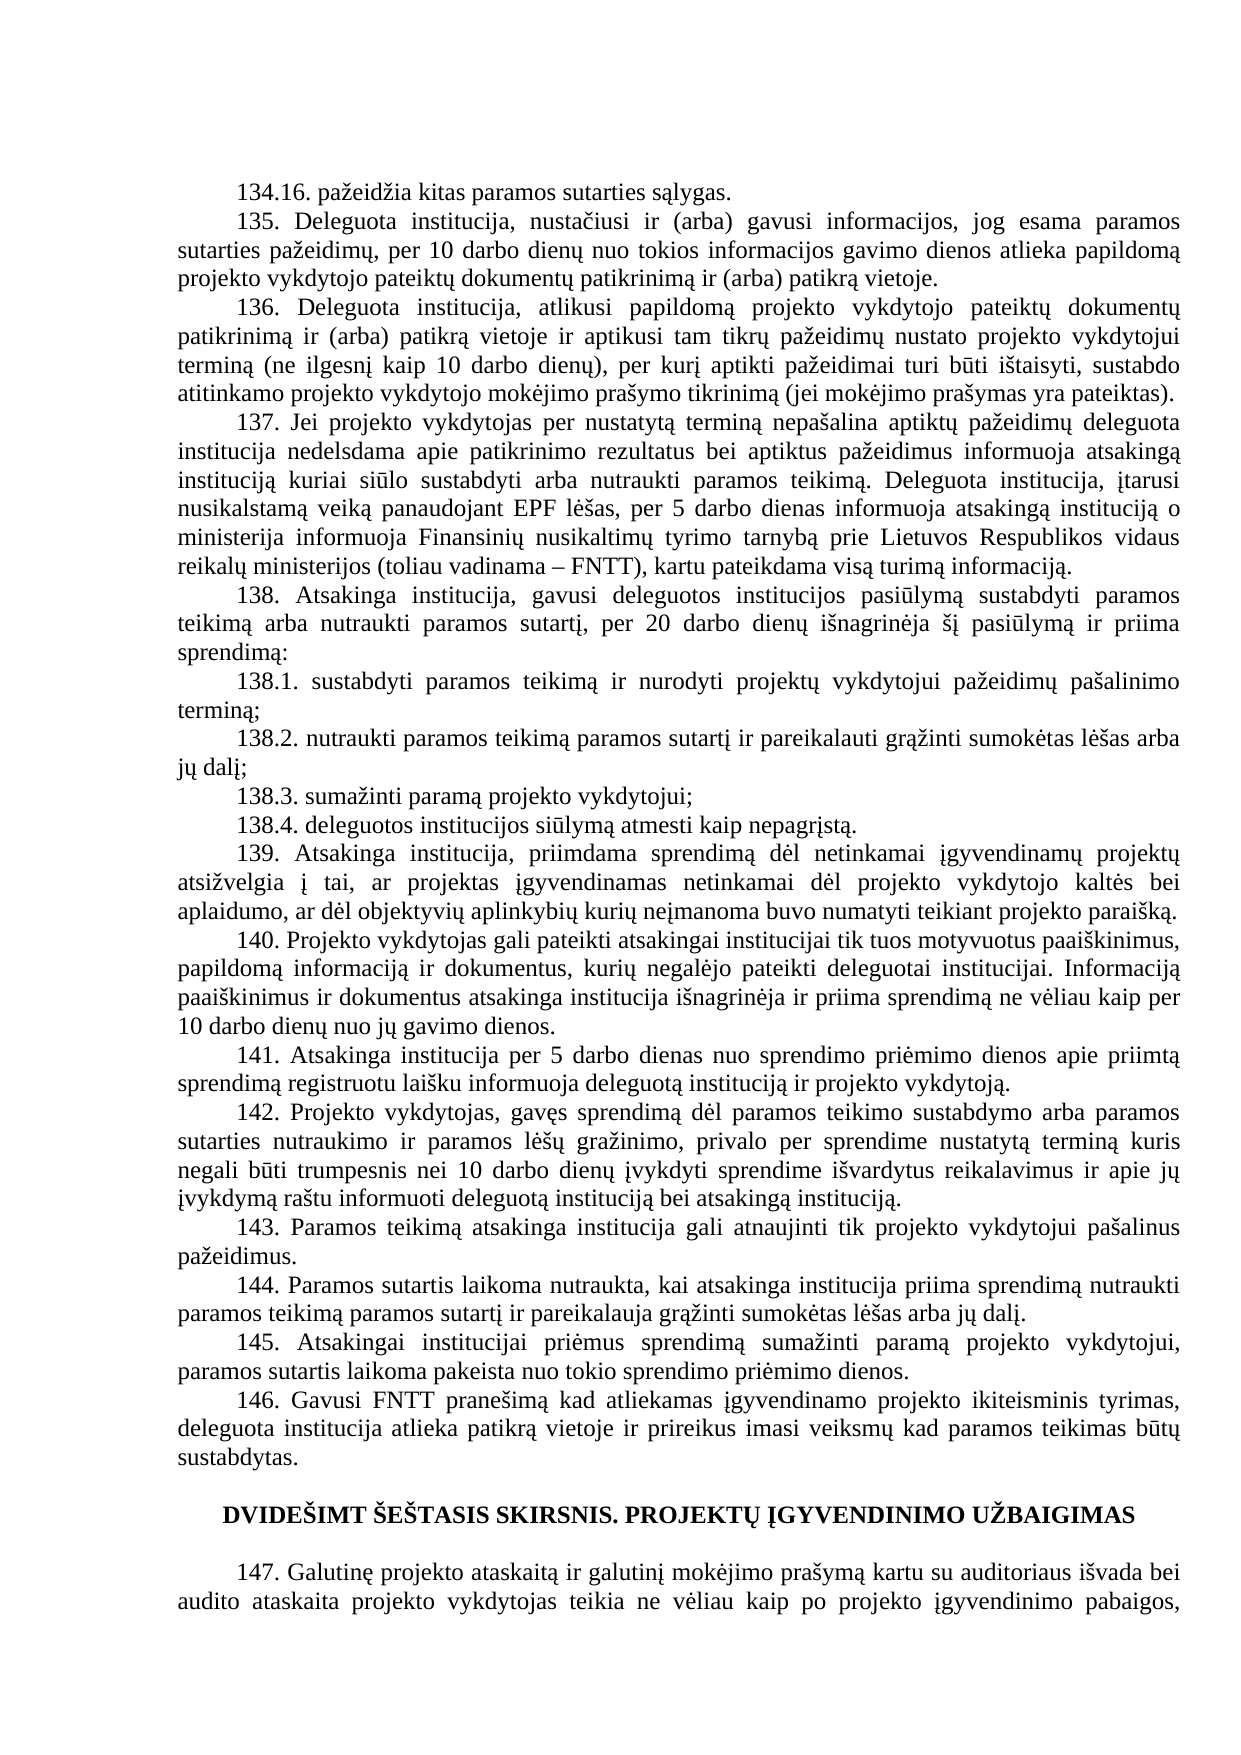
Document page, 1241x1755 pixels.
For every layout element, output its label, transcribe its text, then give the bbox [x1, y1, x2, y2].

text 138.1. sustabdyti paramos teikimą ir nurodyti projektų vykdytojui pažeidimų pašalinimo terminą; [177, 666, 1181, 723]
text 134.16. pažeidžia kitas paramos sutarties sąlygas. [177, 177, 1181, 206]
text 138.3. sumažinti paramą projekto vykdytojui; [177, 781, 1181, 810]
text 144. Paramos sutartis laikoma nutraukta, kai atsakinga institucija priima sprendimą nutraukti paramos teikimą paramos sutartį ir pareikalauja grąžinti sumokėtas lėšas arba jų dalį. [177, 1270, 1181, 1327]
text 138.2. nutraukti paramos teikimą paramos sutartį ir pareikalauti grąžinti sumokėtas lėšas arba jų dalį; [177, 723, 1181, 781]
text DVIDEŠIMT ŠEŠTASIS SKIRSNIS. PROJEKTŲ ĮGYVENDINIMO UŽBAIGIMAS [177, 1500, 1181, 1528]
text 138. Atsakinga institucija, gavusi deleguotos institucijos pasiūlymą sustabdyti paramos teikimą arba nutraukti paramos sutartį, per 20 darbo dienų išnagrinėja šį pasiūlymą ir priima sprendimą: [177, 580, 1181, 666]
text 145. Atsakingai institucijai priėmus sprendimą sumažinti paramą projekto vykdytojui, paramos sutartis laikoma pakeista nuo tokio sprendimo priėmimo dienos. [177, 1327, 1181, 1385]
text 139. Atsakinga institucija, priimdama sprendimą dėl netinkamai įgyvendinamų projektų atsižvelgia į tai, ar projektas įgyvendinamas netinkamai dėl projekto vykdytojo kaltės bei aplaidumo, ar dėl objektyvių aplinkybių kurių neįmanoma buvo numatyti teikiant projekto paraišką. [177, 838, 1181, 925]
text 136. Deleguota institucija, atlikusi papildomą projekto vykdytojo pateiktų dokumentų patikrinimą ir (arba) patikrą vietoje ir aptikusi tam tikrų pažeidimų nustato projekto vykdytojui terminą (ne ilgesnį kaip 10 darbo dienų), per kurį aptikti pažeidimai turi būti ištaisyti, sustabdo atitinkamo projekto vykdytojo mokėjimo prašymo tikrinimą (jei mokėjimo prašymas yra pateiktas). [177, 292, 1181, 407]
text 135. Deleguota institucija, nustačiusi ir (arba) gavusi informacijos, jog esama paramos sutarties pažeidimų, per 10 darbo dienų nuo tokios informacijos gavimo dienos atlieka papildomą projekto vykdytojo pateiktų dokumentų patikrinimą ir (arba) patikrą vietoje. [177, 206, 1181, 292]
text 137. Jei projekto vykdytojas per nustatytą terminą nepašalina aptiktų pažeidimų deleguota institucija nedelsdama apie patikrinimo rezultatus bei aptiktus pažeidimus informuoja atsakingą instituciją kuriai siūlo sustabdyti arba nutraukti paramos teikimą. Deleguota institucija, įtarusi nusikalstamą veiką panaudojant EPF lėšas, per 5 darbo dienas informuoja atsakingą instituciją o ministerija informuoja Finansinių nusikaltimų tyrimo tarnybą prie Lietuvos Respublikos vidaus reikalų ministerijos (toliau vadinama – FNTT), kartu pateikdama visą turimą informaciją. [177, 407, 1181, 580]
text 147. Galutinę projekto ataskaitą ir galutinį mokėjimo prašymą kartu su auditoriaus išvada bei audito ataskaita projekto vykdytojas teikia ne vėliau kaip po projekto įgyvendinimo pabaigos, [177, 1557, 1181, 1615]
text 140. Projekto vykdytojas gali pateikti atsakingai institucijai tik tuos motyvuotus paaiškinimus, papildomą informaciją ir dokumentus, kurių negalėjo pateikti deleguotai institucijai. Informaciją paaiškinimus ir dokumentus atsakinga institucija išnagrinėja ir priima sprendimą ne vėliau kaip per 10 darbo dienų nuo jų gavimo dienos. [177, 925, 1181, 1040]
text 138.4. deleguotos institucijos siūlymą atmesti kaip nepagrįstą. [177, 810, 1181, 838]
text 141. Atsakinga institucija per 5 darbo dienas nuo sprendimo priėmimo dienos apie priimtą sprendimą registruotu laišku informuoja deleguotą instituciją ir projekto vykdytoją. [177, 1040, 1181, 1097]
text 146. Gavusi FNTT pranešimą kad atliekamas įgyvendinamo projekto ikiteisminis tyrimas, deleguota institucija atlieka patikrą vietoje ir prireikus imasi veiksmų kad paramos teikimas būtų sustabdytas. [177, 1385, 1181, 1471]
text 143. Paramos teikimą atsakinga institucija gali atnaujinti tik projekto vykdytojui pašalinus pažeidimus. [177, 1212, 1181, 1270]
text 142. Projekto vykdytojas, gavęs sprendimą dėl paramos teikimo sustabdymo arba paramos sutarties nutraukimo ir paramos lėšų gražinimo, privalo per sprendime nustatytą terminą kuris negali būti trumpesnis nei 10 darbo dienų įvykdyti sprendime išvardytus reikalavimus ir apie jų įvykdymą raštu informuoti deleguotą instituciją bei atsakingą instituciją. [177, 1097, 1181, 1212]
